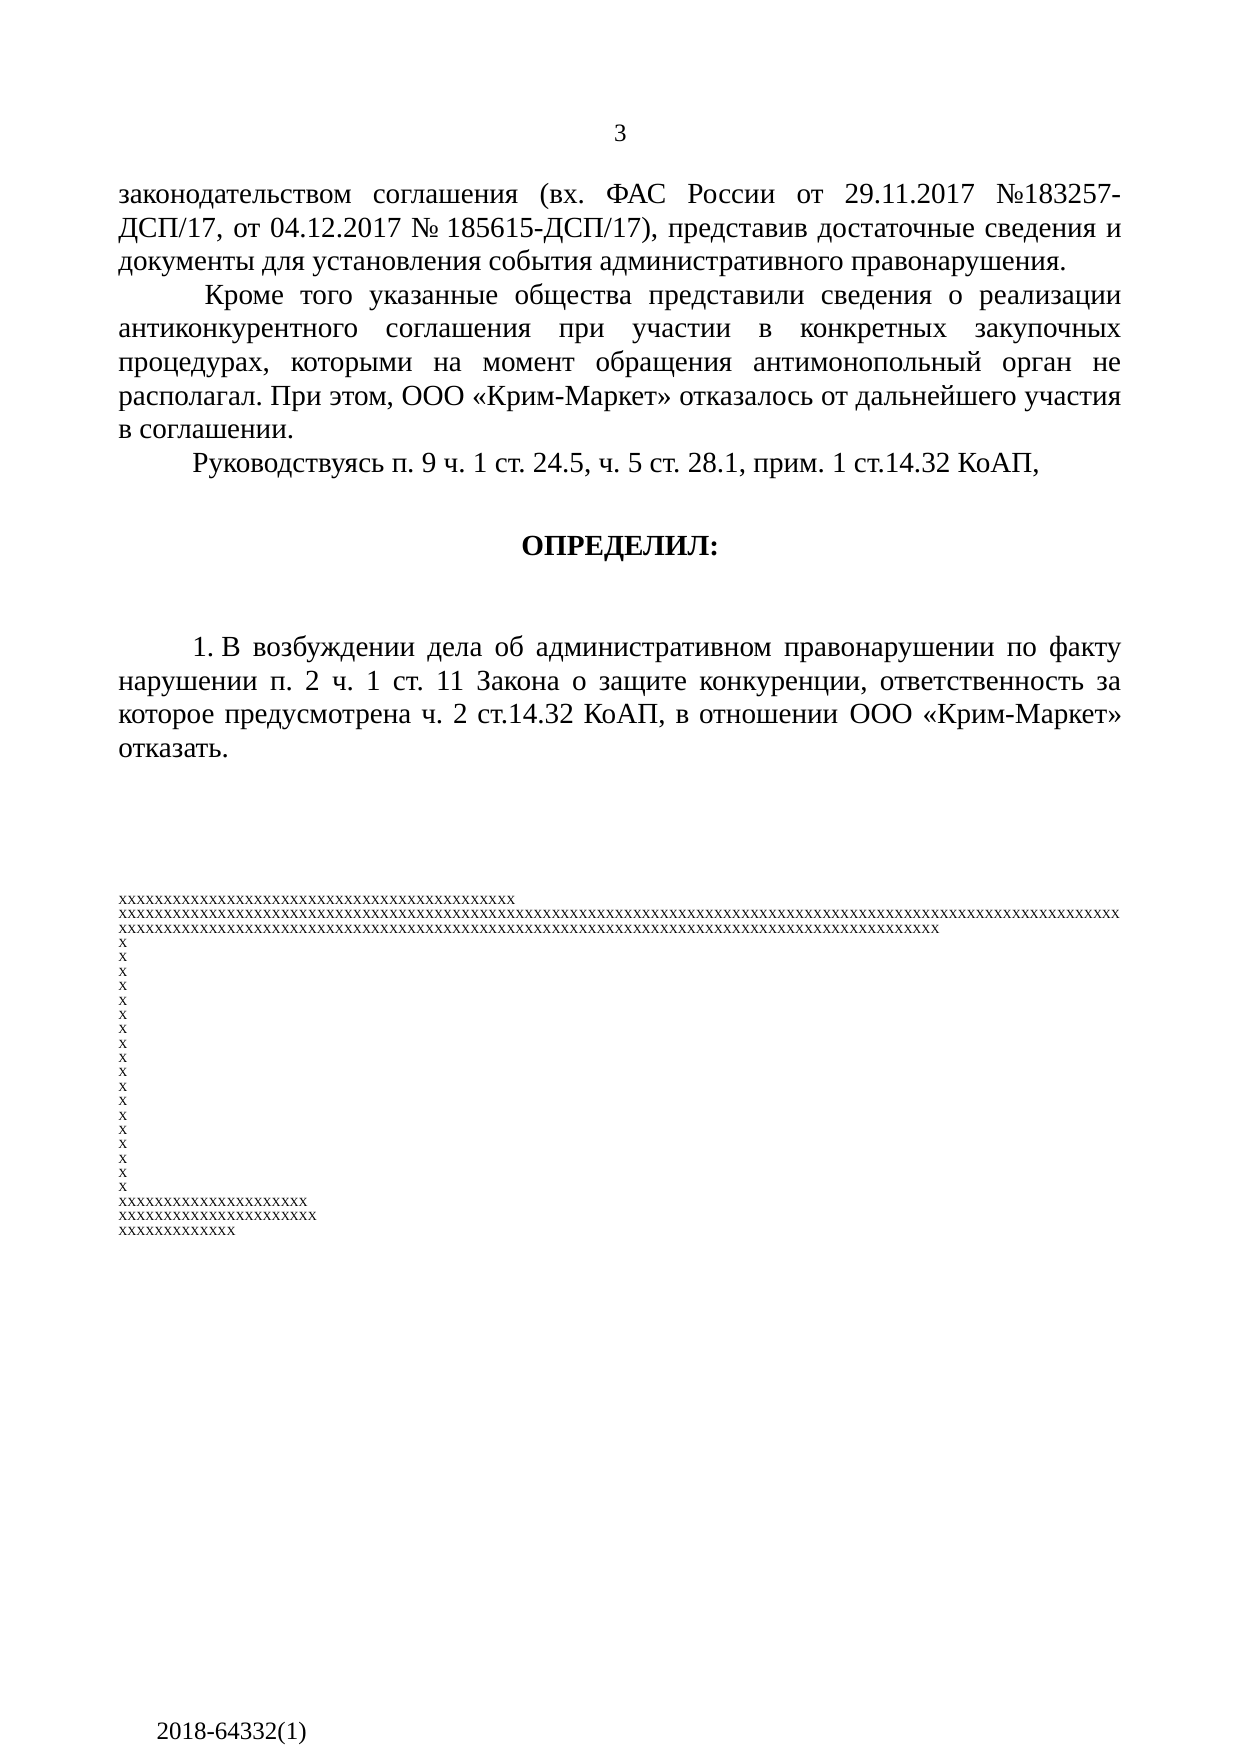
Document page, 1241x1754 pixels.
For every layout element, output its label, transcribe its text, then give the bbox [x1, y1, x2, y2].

text X [118, 1108, 1122, 1123]
text ОПРЕДЕЛИЛ: [118, 528, 1122, 562]
text X [118, 1123, 1122, 1137]
text XXXXXXXXXXXXXXXXXXXXXXXXXXXXXXXXXXXXXXXXXXXXXXXXXXXXXXXXXXXXXXXXXXXXXXXXXXXXXXXXXXXXXXXXXXXXXXXXXXXXXXXXXXXXXXXXXXXXXXXXXXXXXXXXXXXXXXXXXXXXXXXXXXXXXXXXXXXXXXXXXXXXXXXXXXXXXXXXXXXXXXXXXXXXXXXXXXXXXXXXXX [118, 907, 1122, 936]
text Руководствуясь п. 9 ч. 1 ст. 24.5, ч. 5 ст. 28.1, прим. 1 ст.14.32 КоАП, [118, 445, 1122, 478]
text X [118, 936, 1122, 950]
text XXXXXXXXXXXXXXXXXXXXX [118, 1194, 1122, 1209]
text XXXXXXXXXXXXXXXXXXXXXXXXXXXXXXXXXXXXXXXXXXXX [118, 893, 1122, 907]
text X [118, 1065, 1122, 1079]
text X [118, 1180, 1122, 1194]
text X [118, 1137, 1122, 1151]
text X [118, 1094, 1122, 1108]
text X [118, 1036, 1122, 1051]
text X [118, 1151, 1122, 1166]
text X [118, 1022, 1122, 1036]
text законодательством соглашения (вх. ФАС России от 29.11.2017 №183257-ДСП/17, от 04.12.2017 № 185615-ДСП/17), представив достаточные сведения и документы для установления события административного правонарушения. [118, 176, 1122, 277]
text Кроме того указанные общества представили сведения о реализации антиконкурентного соглашения при участии в конкретных закупочных процедурах, которыми на момент обращения антимонопольный орган не располагал. При этом, ООО «Крим-Маркет» отказалось от дальнейшего участия в соглашении. [118, 277, 1122, 445]
text X [118, 993, 1122, 1008]
text X [118, 1008, 1122, 1022]
text X [118, 1079, 1122, 1094]
text X [118, 950, 1122, 964]
text X [118, 1051, 1122, 1065]
text XXXXXXXXXXXXXXXXXXXXXX [118, 1209, 1122, 1223]
text XXXXXXXXXXXXX [118, 1223, 1122, 1238]
text X [118, 979, 1122, 993]
text 1. В возбуждении дела об административном правонарушении по факту нарушении п. 2 ч. 1 ст. 11 Закона о защите конкуренции, ответственность за которое предусмотрена ч. 2 ст.14.32 КоАП, в отношении ООО «Крим-Маркет» отказать. [118, 629, 1122, 763]
text X [118, 1166, 1122, 1180]
text X [118, 964, 1122, 979]
